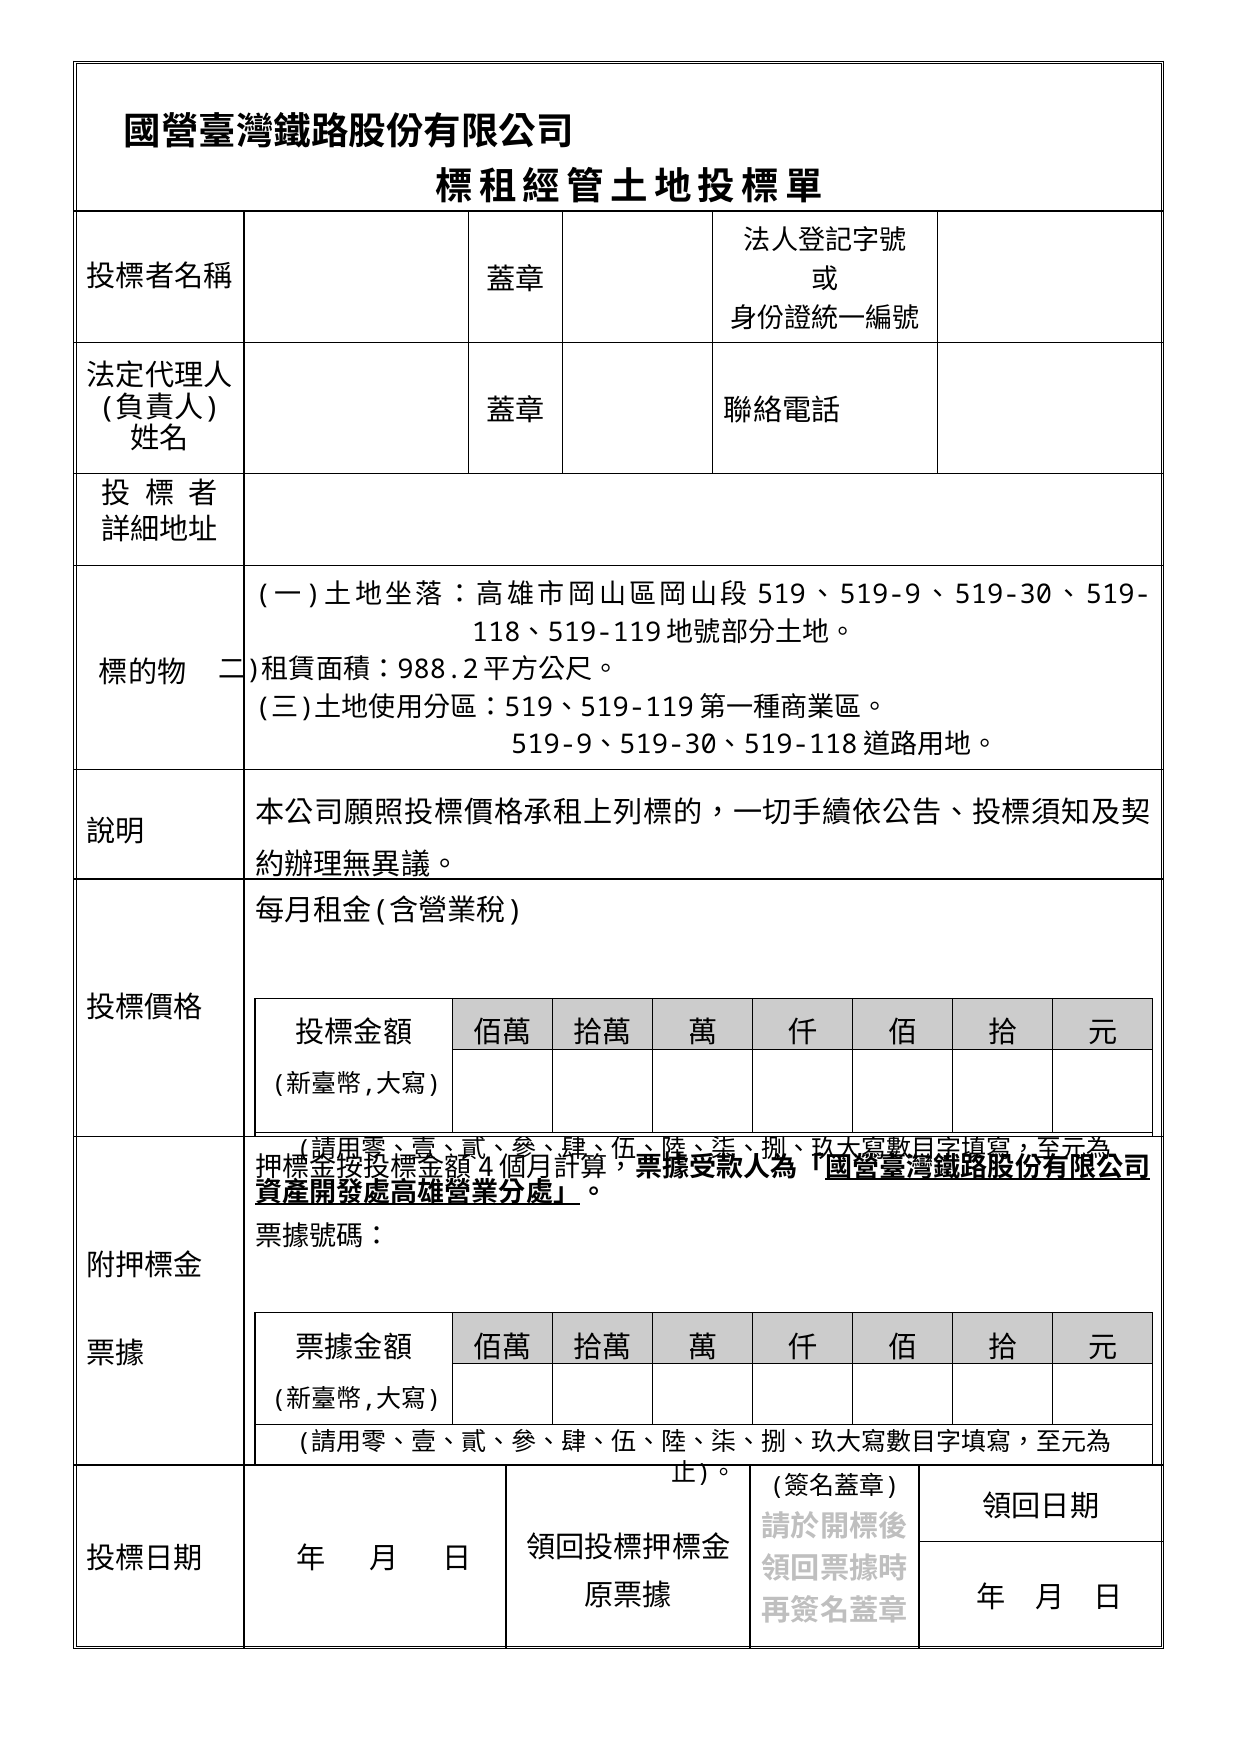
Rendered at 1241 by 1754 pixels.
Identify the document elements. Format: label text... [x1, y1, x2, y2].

table_cell [753, 1364, 852, 1424]
table_cell [653, 1364, 752, 1424]
table_cell 標的物 [77, 566, 243, 768]
table_cell (一)土地坐落：高雄市岡山區岡山段519、519-9、519-30、519-118、519-119地號部分土地。 (二)租賃面積：988.2平方公尺。 (三)土地使用分區：519、519-119第一種商業區。 519-9、519-30、519-118道路用地。 [245, 566, 1161, 768]
table_cell (簽名蓋章) 請於開標後領回票據時再簽名蓋章 [751, 1466, 918, 1646]
table_cell (請用零、壹、貳、參、肆、伍、陸、柒、捌、玖大寫數目字填寫，至元為止)。 [256, 1425, 1152, 1464]
table_cell [245, 474, 1161, 565]
table_cell [553, 1050, 652, 1132]
table_header 仟 [753, 1313, 852, 1363]
table_cell [453, 1364, 552, 1424]
table_cell [853, 1050, 952, 1132]
table_cell [1053, 1364, 1152, 1424]
table_cell [553, 1364, 652, 1424]
table_cell 法人登記字號 或 身份證統一編號 [713, 212, 937, 342]
table_cell 年 月 日 [245, 1466, 505, 1646]
table_header 拾 [953, 999, 1052, 1049]
table_header 仟 [753, 999, 852, 1049]
table_header 票據金額 (新臺幣,大寫) [256, 1313, 452, 1424]
table_header 佰 [853, 1313, 952, 1363]
table_cell 投標日期 [77, 1466, 243, 1646]
table_cell 聯絡電話 [713, 343, 937, 473]
table_cell 蓋章 [469, 343, 562, 473]
table_cell 說明 [77, 770, 243, 878]
table_cell [753, 1050, 852, 1132]
table_header 投標金額 (新臺幣,大寫) [256, 999, 452, 1132]
table_cell [938, 343, 1161, 473]
table_cell [563, 212, 712, 342]
table_cell 每月租金(含營業稅) [245, 880, 1161, 1136]
table_cell 領回投標押標金 原票據 [507, 1466, 749, 1646]
table_header 拾萬 [553, 999, 652, 1049]
table_cell 本公司願照投標價格承租上列標的，一切手續依公告、投標須知及契約辦理無異議。 [245, 770, 1161, 878]
table_header 元 [1053, 999, 1152, 1049]
table_cell 附押標金 票據 [77, 1137, 243, 1464]
table_cell [853, 1364, 952, 1424]
table_header 萬 [653, 1313, 752, 1363]
table_header 佰 [853, 999, 952, 1049]
table_cell [245, 212, 468, 342]
table_header 元 [1053, 1313, 1152, 1363]
table_header 佰萬 [453, 999, 552, 1049]
table_cell [1053, 1050, 1152, 1132]
table_cell 投 標 者 詳細地址 [77, 474, 243, 565]
table_header 拾萬 [553, 1313, 652, 1363]
table_cell 押標金按投標金額4個月計算，票據受款人為「國營臺灣鐵路股份有限公司資產開發處高雄營業分處」。 票據號碼： [245, 1137, 1161, 1464]
table_cell 蓋章 [469, 212, 562, 342]
table_cell 領回日期 [920, 1466, 1161, 1541]
table_cell 投標者名稱 [77, 212, 243, 342]
table_header 拾 [953, 1313, 1052, 1363]
table_cell [938, 212, 1161, 342]
table_cell 法定代理人(負責人) 姓名 [77, 343, 243, 473]
table_header 萬 [653, 999, 752, 1049]
table_header 佰萬 [453, 1313, 552, 1363]
table_cell [563, 343, 712, 473]
table_cell 投標價格 [77, 880, 243, 1136]
table_cell [453, 1050, 552, 1132]
table_header 國營臺灣鐵路股份有限公司 標租經管土地投標單 [77, 64, 1161, 210]
table_cell [245, 343, 468, 473]
table_cell 年 月 日 [920, 1542, 1161, 1646]
table_cell [953, 1364, 1052, 1424]
table_cell [653, 1050, 752, 1132]
table_cell [953, 1050, 1052, 1132]
